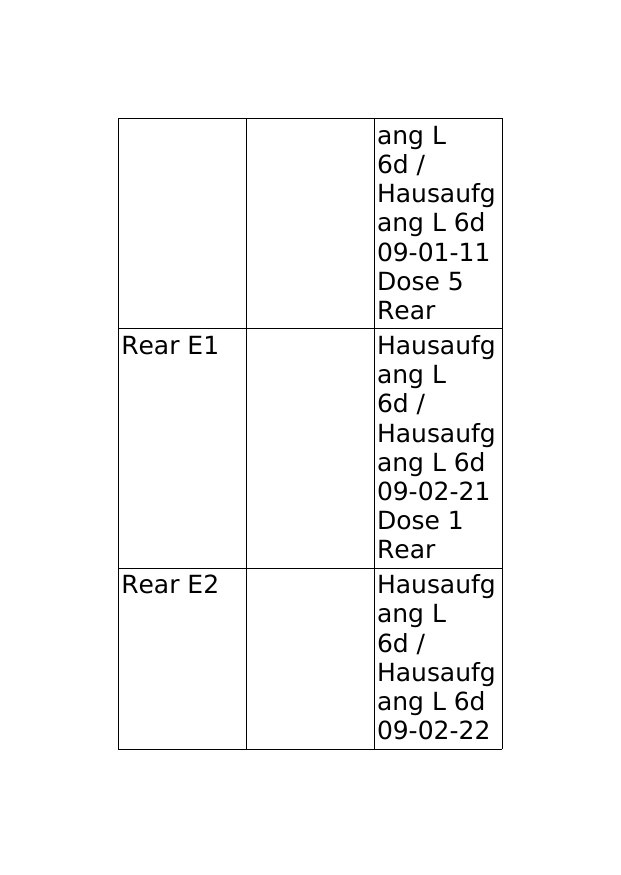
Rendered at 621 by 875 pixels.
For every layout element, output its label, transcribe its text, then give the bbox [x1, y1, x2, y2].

table_cell [247, 119, 374, 328]
table_cell Hausaufgang L 6d / Hausaufgang L 6d 09-02-22 [375, 569, 502, 748]
table_cell Rear E1 [119, 329, 246, 567]
table_cell Hausaufgang L 6d / Hausaufgang L 6d 09-02-21 Dose 1 Rear [375, 329, 502, 567]
table_cell [247, 569, 374, 748]
table_cell [247, 329, 374, 567]
table_cell [119, 119, 246, 328]
table_cell ang L 6d / Hausaufgang L 6d 09-01-11 Dose 5 Rear [375, 119, 502, 328]
table_cell Rear E2 [119, 569, 246, 748]
